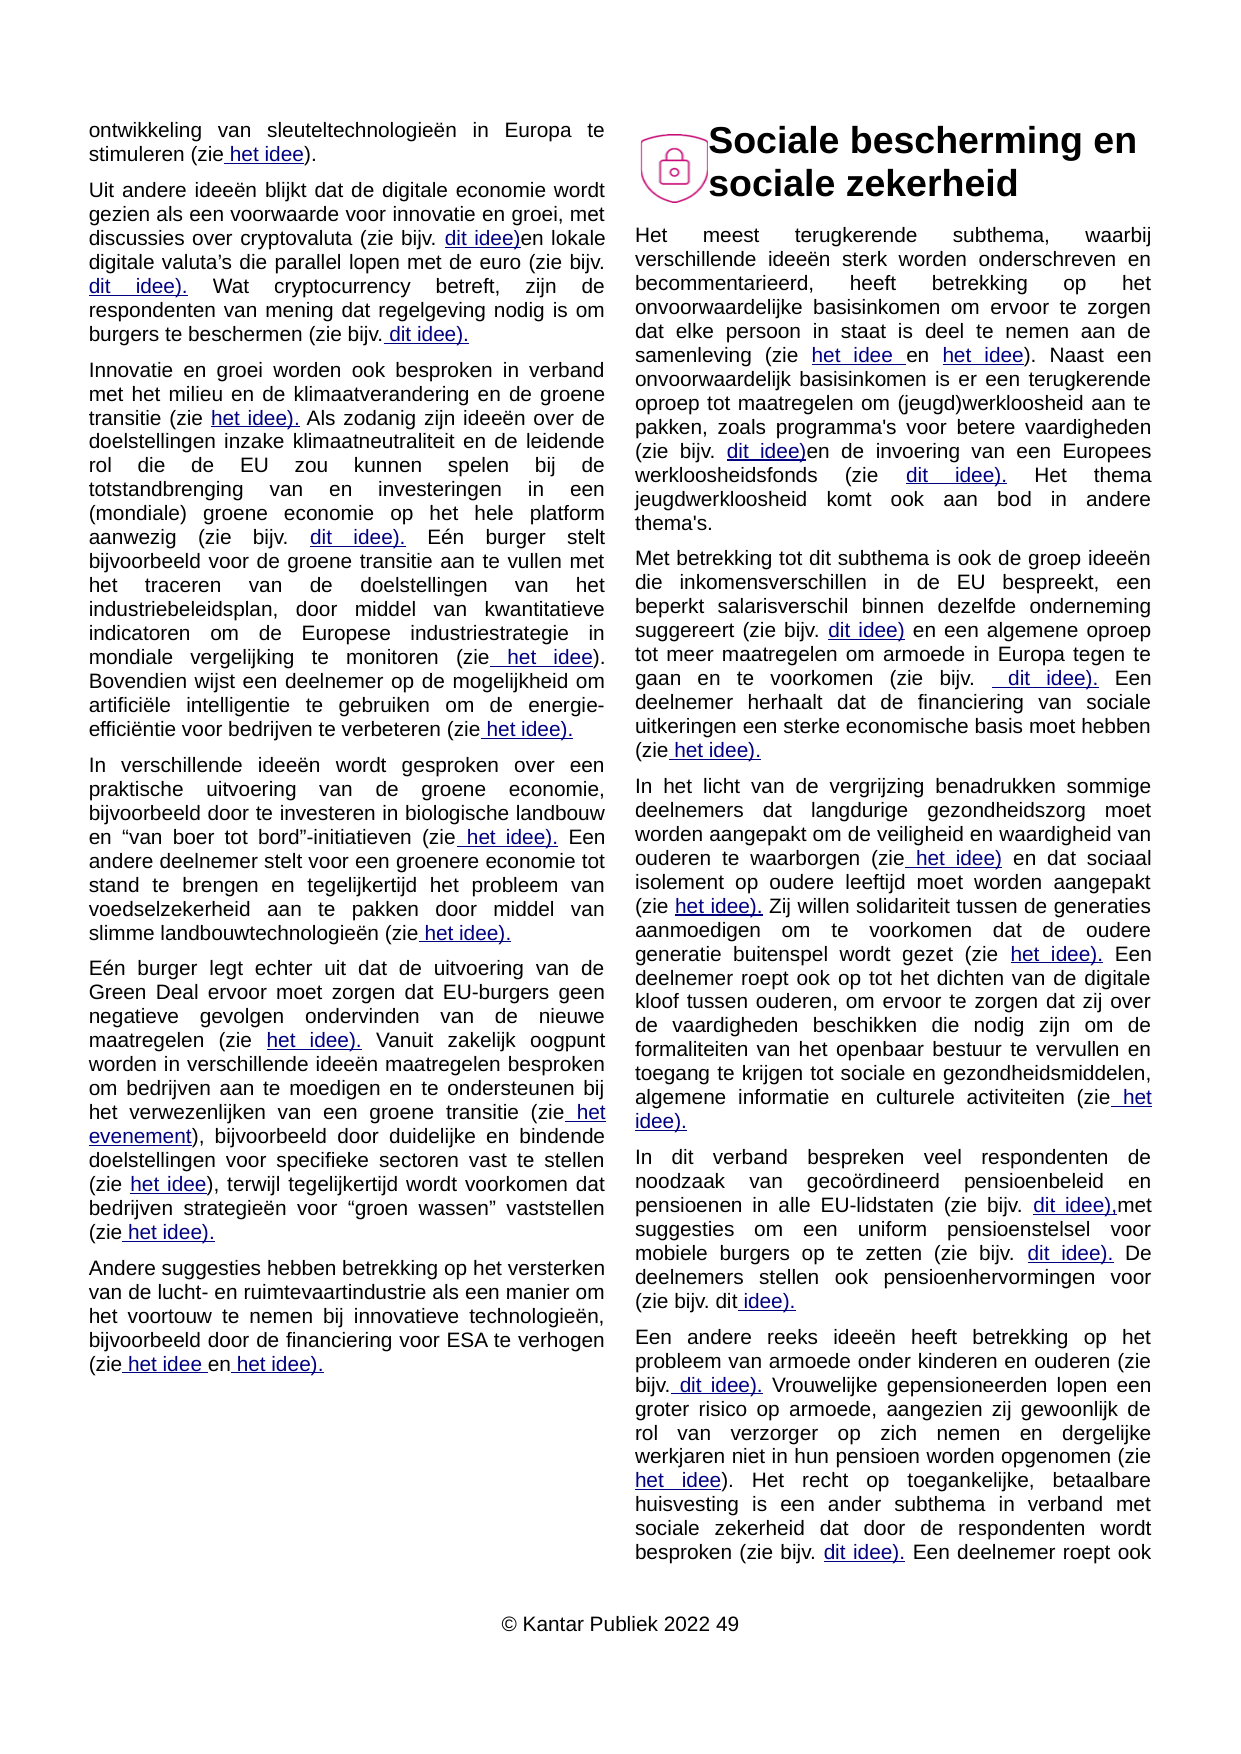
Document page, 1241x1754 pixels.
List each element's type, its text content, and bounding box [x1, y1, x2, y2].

text In dit verband bespreken veel respondenten de noodzaak van gecoördineerd pensioenbeleid en pensioenen in alle EU-lidstaten (zie bijv. dit idee),met suggesties om een uniform pensioenstelsel voor mobiele burgers op te zetten (zie bijv. dit idee). De deelnemers stellen ook pensioenhervormingen voor (zie bijv. dit idee). [635, 1145, 1152, 1313]
text In verschillende ideeën wordt gesproken over een praktische uitvoering van de groene economie, bijvoorbeeld door te investeren in biologische landbouw en “van boer tot bord”-initiatieven (zie het idee). Een andere deelnemer stelt voor een groenere economie tot stand te brengen en tegelijkertijd het probleem van voedselzekerheid aan te pakken door middel van slimme landbouwtechnologieën (zie het idee). [88, 753, 605, 944]
text Een andere reeks ideeën heeft betrekking op het probleem van armoede onder kinderen en ouderen (zie bijv. dit idee). Vrouwelijke gepensioneerden lopen een groter risico op armoede, aangezien zij gewoonlijk de rol van verzorger op zich nemen en dergelijke werkjaren niet in hun pensioen worden opgenomen (zie het idee). Het recht op toegankelijke, betaalbare huisvesting is een ander subthema in verband met sociale zekerheid dat door de respondenten wordt besproken (zie bijv. dit idee). Een deelnemer roept ook [635, 1324, 1152, 1564]
text In het licht van de vergrijzing benadrukken sommige deelnemers dat langdurige gezondheidszorg moet worden aangepakt om de veiligheid en waardigheid van ouderen te waarborgen (zie het idee) en dat sociaal isolement op oudere leeftijd moet worden aangepakt (zie het idee). Zij willen solidariteit tussen de generaties aanmoedigen om te voorkomen dat de oudere generatie buitenspel wordt gezet (zie het idee). Een deelnemer roept ook op tot het dichten van de digitale kloof tussen ouderen, om ervoor te zorgen dat zij over de vaardigheden beschikken die nodig zijn om de formaliteiten van het openbaar bestuur te vervullen en toegang te krijgen tot sociale en gezondheidsmiddelen, algemene informatie en culturele activiteiten (zie het idee). [635, 774, 1152, 1133]
text Innovatie en groei worden ook besproken in verband met het milieu en de klimaatverandering en de groene transitie (zie het idee). Als zodanig zijn ideeën over de doelstellingen inzake klimaatneutraliteit en de leidende rol die de EU zou kunnen spelen bij de totstandbrenging van en investeringen in een (mondiale) groene economie op het hele platform aanwezig (zie bijv. dit idee). Eén burger stelt bijvoorbeeld voor de groene transitie aan te vullen met het traceren van de doelstellingen van het industriebeleidsplan, door middel van kwantitatieve indicatoren om de Europese industriestrategie in mondiale vergelijking te monitoren (zie het idee). Bovendien wijst een deelnemer op de mogelijkheid om artificiële intelligentie te gebruiken om de energie-efficiëntie voor bedrijven te verbeteren (zie het idee). [88, 357, 605, 741]
text Met betrekking tot dit subthema is ook de groep ideeën die inkomensverschillen in de EU bespreekt, een beperkt salarisverschil binnen dezelfde onderneming suggereert (zie bijv. dit idee) en een algemene oproep tot meer maatregelen om armoede in Europa tegen te gaan en te voorkomen (zie bijv. dit idee). Een deelnemer herhaalt dat de financiering van sociale uitkeringen een sterke economische basis moet hebben (zie het idee). [635, 546, 1152, 762]
text Uit andere ideeën blijkt dat de digitale economie wordt gezien als een voorwaarde voor innovatie en groei, met discussies over cryptovaluta (zie bijv. dit idee)en lokale digitale valuta’s die parallel lopen met de euro (zie bijv. dit idee). Wat cryptocurrency betreft, zijn de respondenten van mening dat regelgeving nodig is om burgers te beschermen (zie bijv. dit idee). [88, 178, 605, 346]
text Eén burger legt echter uit dat de uitvoering van de Green Deal ervoor moet zorgen dat EU-burgers geen negatieve gevolgen ondervinden van de nieuwe maatregelen (zie het idee). Vanuit zakelijk oogpunt worden in verschillende ideeën maatregelen besproken om bedrijven aan te moedigen en te ondersteunen bij het verwezenlijken van een groene transitie (zie het evenement), bijvoorbeeld door duidelijke en bindende doelstellingen voor specifieke sectoren vast te stellen (zie het idee), terwijl tegelijkertijd wordt voorkomen dat bedrijven strategieën voor “groen wassen” vaststellen (zie het idee). [88, 956, 605, 1244]
text Het meest terugkerende subthema, waarbij verschillende ideeën sterk worden onderschreven en becommentarieerd, heeft betrekking op het onvoorwaardelijke basisinkomen om ervoor te zorgen dat elke persoon in staat is deel te nemen aan de samenleving (zie het idee en het idee). Naast een onvoorwaardelijk basisinkomen is er een terugkerende oproep tot maatregelen om (jeugd)werkloosheid aan te pakken, zoals programma's voor betere vaardigheden (zie bijv. dit idee)en de invoering van een Europees werkloosheidsfonds (zie dit idee). Het thema jeugdwerkloosheid komt ook aan bod in andere thema's. [635, 223, 1152, 534]
picture [640, 134, 708, 203]
text Andere suggesties hebben betrekking op het versterken van de lucht- en ruimtevaartindustrie als een manier om het voortouw te nemen bij innovatieve technologieën, bijvoorbeeld door de financiering voor ESA te verhogen (zie het idee en het idee). [88, 1256, 605, 1375]
text ontwikkeling van sleuteltechnologieën in Europa te stimuleren (zie het idee). [88, 118, 605, 166]
subtitle Sociale bescherming en sociale zekerheid [635, 118, 1152, 204]
